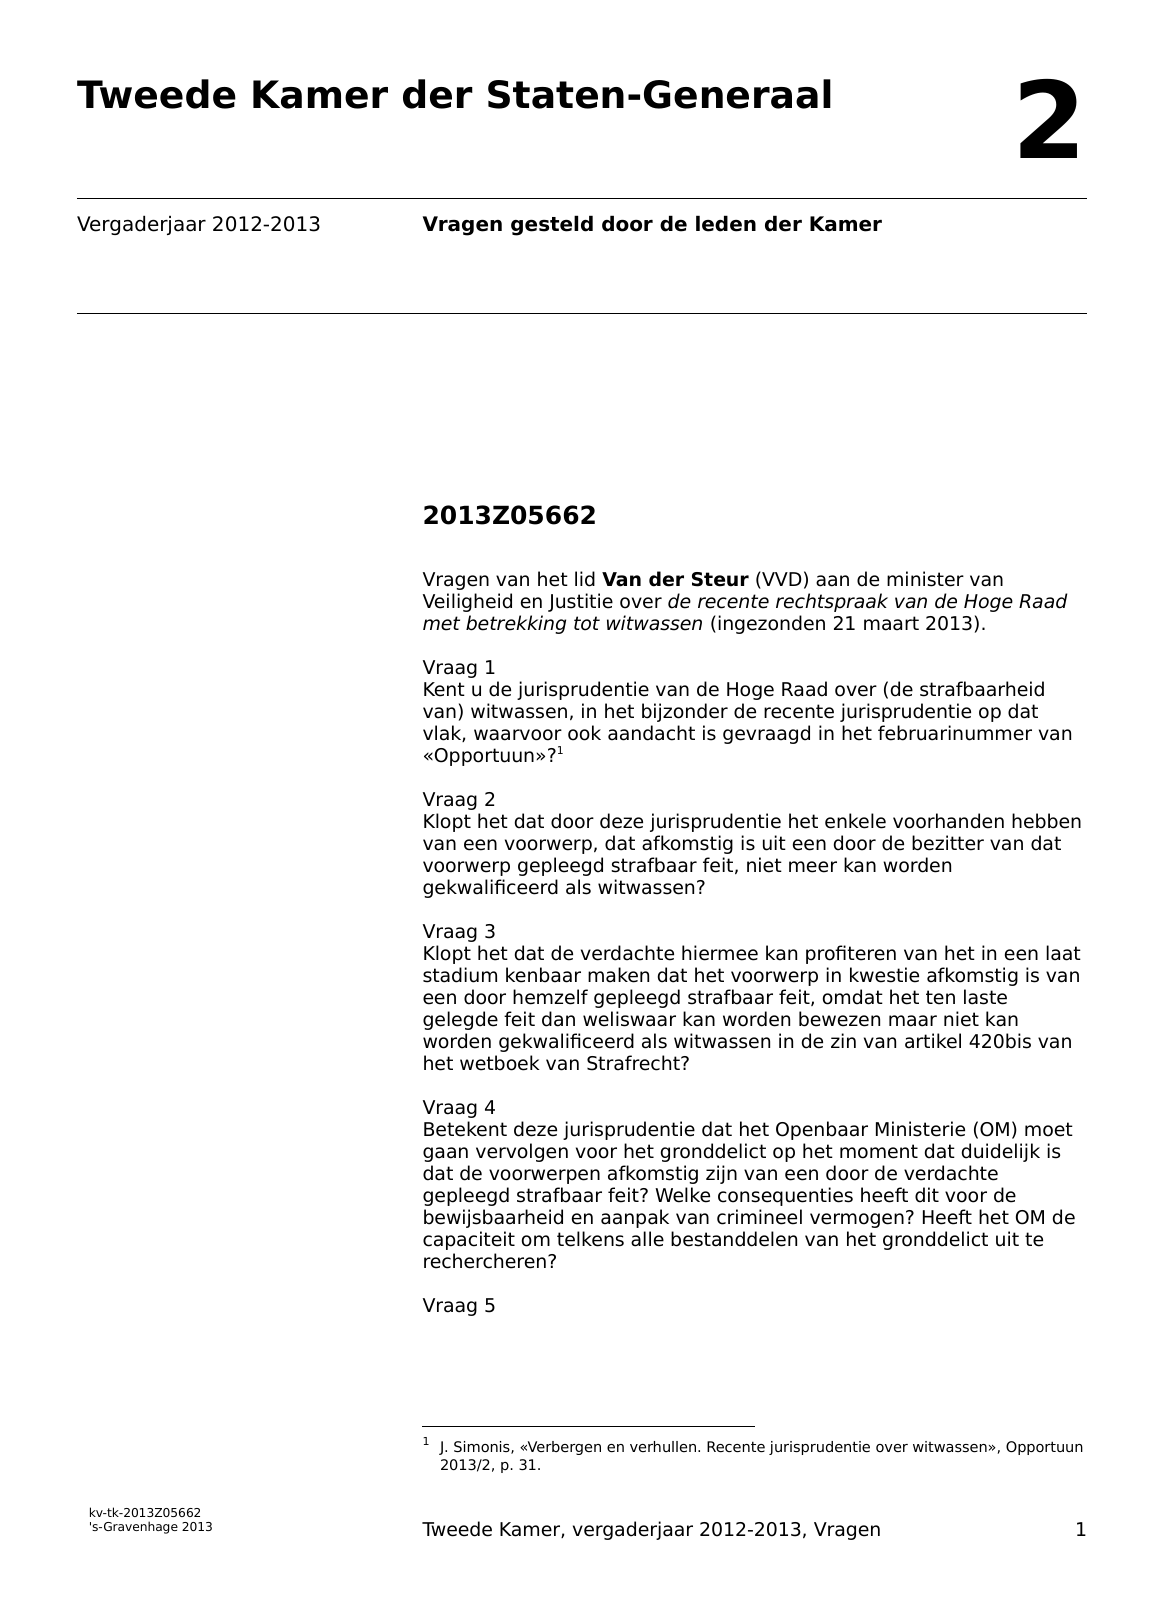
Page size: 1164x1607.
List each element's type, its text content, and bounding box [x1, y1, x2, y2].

text Vraag 5 [422, 1295, 1087, 1317]
text Betekent deze jurisprudentie dat het Openbaar Ministerie (OM) moet gaan vervolgen voor het gronddelict op het moment dat duidelijk is dat de voorwerpen afkomstig zijn van een door de verdachte gepleegd strafbaar feit? Welke consequenties heeft dit voor de bewijsbaarheid en aanpak van crimineel vermogen? Heeft het OM de capaciteit om telkens alle bestanddelen van het gronddelict uit te rechercheren? [422, 1119, 1087, 1273]
table_cell Vergaderjaar 2012-2013 [77, 199, 422, 313]
text Vraag 1 [422, 657, 1087, 679]
text kv-tk-2013Z05662 [88, 1506, 323, 1520]
text Vraag 3 [422, 921, 1087, 943]
table_header 2 [886, 59, 1087, 198]
table_cell Vragen gesteld door de leden der Kamer [422, 199, 1087, 313]
text J. Simonis, «Verbergen en verhullen. Recente jurisprudentie over witwassen», Opportuun 2013/2, p. 31. [422, 1435, 1087, 1474]
text Klopt het dat de verdachte hiermee kan profiteren van het in een laat stadium kenbaar maken dat het voorwerp in kwestie afkomstig is van een door hemzelf gepleegd strafbaar feit, omdat het ten laste gelegde feit dan weliswaar kan worden bewezen maar niet kan worden gekwalificeerd als witwassen in de zin van artikel 420bis van het wetboek van Strafrecht? [422, 943, 1087, 1075]
text 2013Z05662 [422, 501, 1087, 531]
text Vraag 4 [422, 1097, 1087, 1119]
text Kent u de jurisprudentie van de Hoge Raad over (de strafbaarheid van) witwassen, in het bijzonder de recente jurisprudentie op dat vlak, waarvoor ook aandacht is gevraagd in het februarinummer van «Opportuun»? [422, 679, 1087, 767]
text 's-Gravenhage 2013 [88, 1520, 323, 1534]
text Vragen van het lid Van der Steur (VVD) aan de minister van Veiligheid en Justitie over de recente rechtspraak van de Hoge Raad met betrekking tot witwassen (ingezonden 21 maart 2013). [422, 569, 1087, 635]
text Vraag 2 [422, 789, 1087, 811]
table_header Tweede Kamer der Staten-Generaal [77, 59, 886, 198]
text Klopt het dat door deze jurisprudentie het enkele voorhanden hebben van een voorwerp, dat afkomstig is uit een door de bezitter van dat voorwerp gepleegd strafbaar feit, niet meer kan worden gekwalificeerd als witwassen? [422, 811, 1087, 899]
